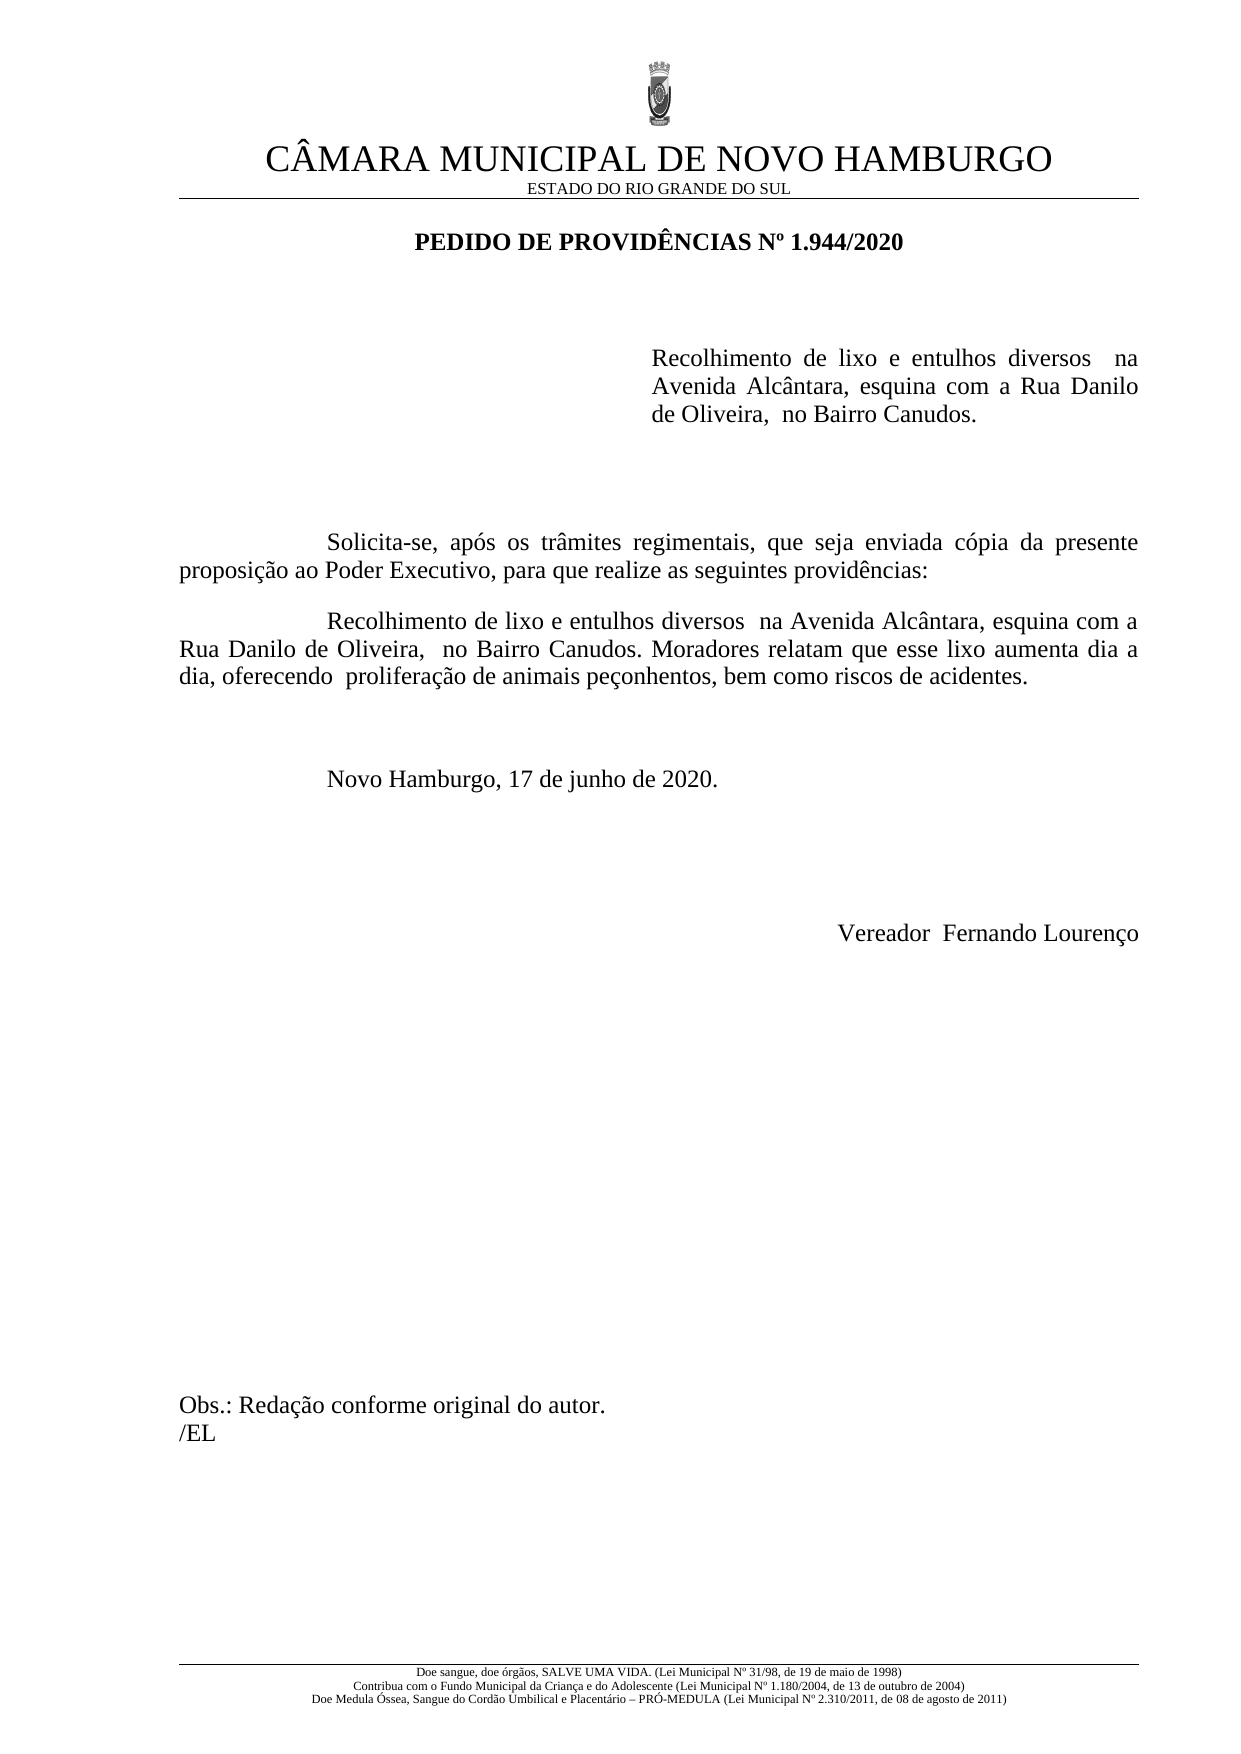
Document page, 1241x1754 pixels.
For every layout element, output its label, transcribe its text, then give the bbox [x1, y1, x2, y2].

text /EL [179, 1419, 1139, 1447]
text Solicita-se, após os trâmites regimentais, que seja enviada cópia da presente proposição ao Poder Executivo, para que realize as seguintes providências: [179, 528, 1139, 583]
text Vereador Fernando Lourenço [179, 919, 1139, 946]
text Recolhimento de lixo e entulhos diversos na Avenida Alcântara, esquina com a Rua Danilo de Oliveira, no Bairro Canudos. Moradores relatam que esse lixo aumenta dia a dia, oferecendo proliferação de animais peçonhentos, bem como riscos de acidentes. [179, 607, 1139, 690]
text PEDIDO DE PROVIDÊNCIAS Nº 1.944/2020 [179, 228, 1139, 256]
text Obs.: Redação conforme original do autor. [179, 1391, 1139, 1419]
text Novo Hamburgo, 17 de junho de 2020. [179, 765, 1139, 793]
text Recolhimento de lixo e entulhos diversos na Avenida Alcântara, esquina com a Rua Danilo de Oliveira, no Bairro Canudos. [651, 344, 1139, 428]
